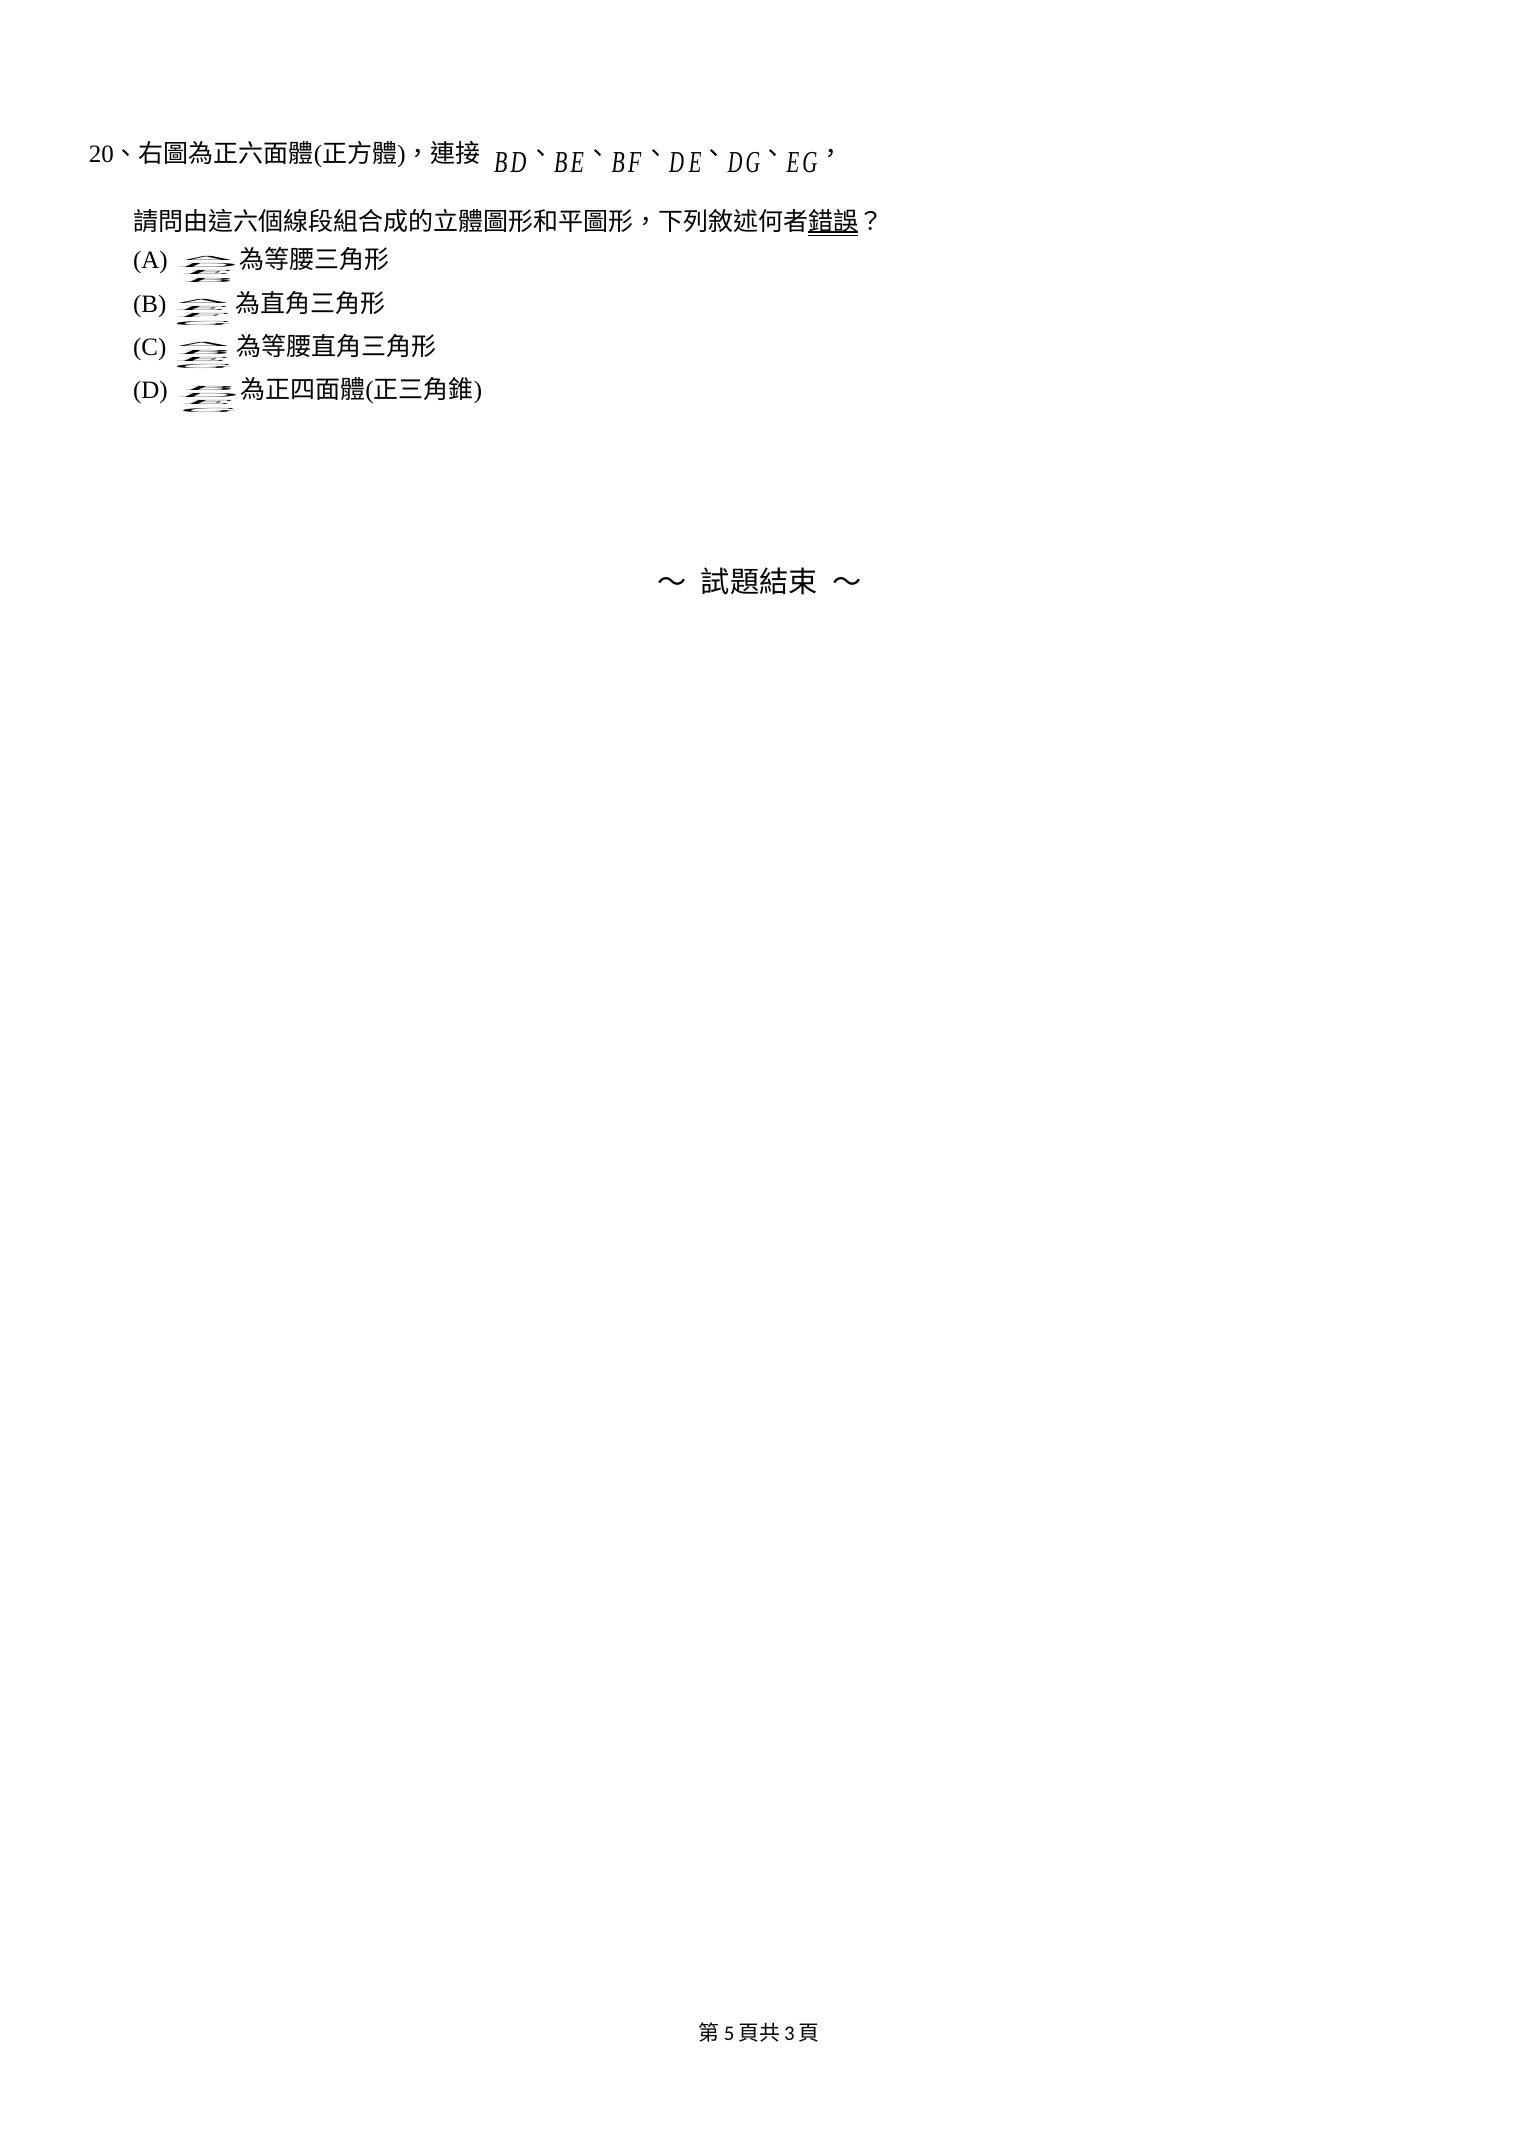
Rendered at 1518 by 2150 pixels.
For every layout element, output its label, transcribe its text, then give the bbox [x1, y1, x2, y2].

text (B) 為直角三角形 [133, 283, 1429, 327]
text 20、右圖為正六面體(正方體)，連接 、、、、、， [89, 115, 871, 177]
text (D) 為正四面體(正三角錐) [133, 370, 1429, 413]
text 〜 試題結束 〜 [89, 538, 1429, 601]
text 請問由這六個線段組合成的立體圖形和平圖形，下列敘述何者錯誤？ [133, 177, 871, 240]
text (A) 為等腰三角形 [133, 240, 1429, 283]
text (C) 為等腰直角三角形 [133, 327, 1429, 370]
